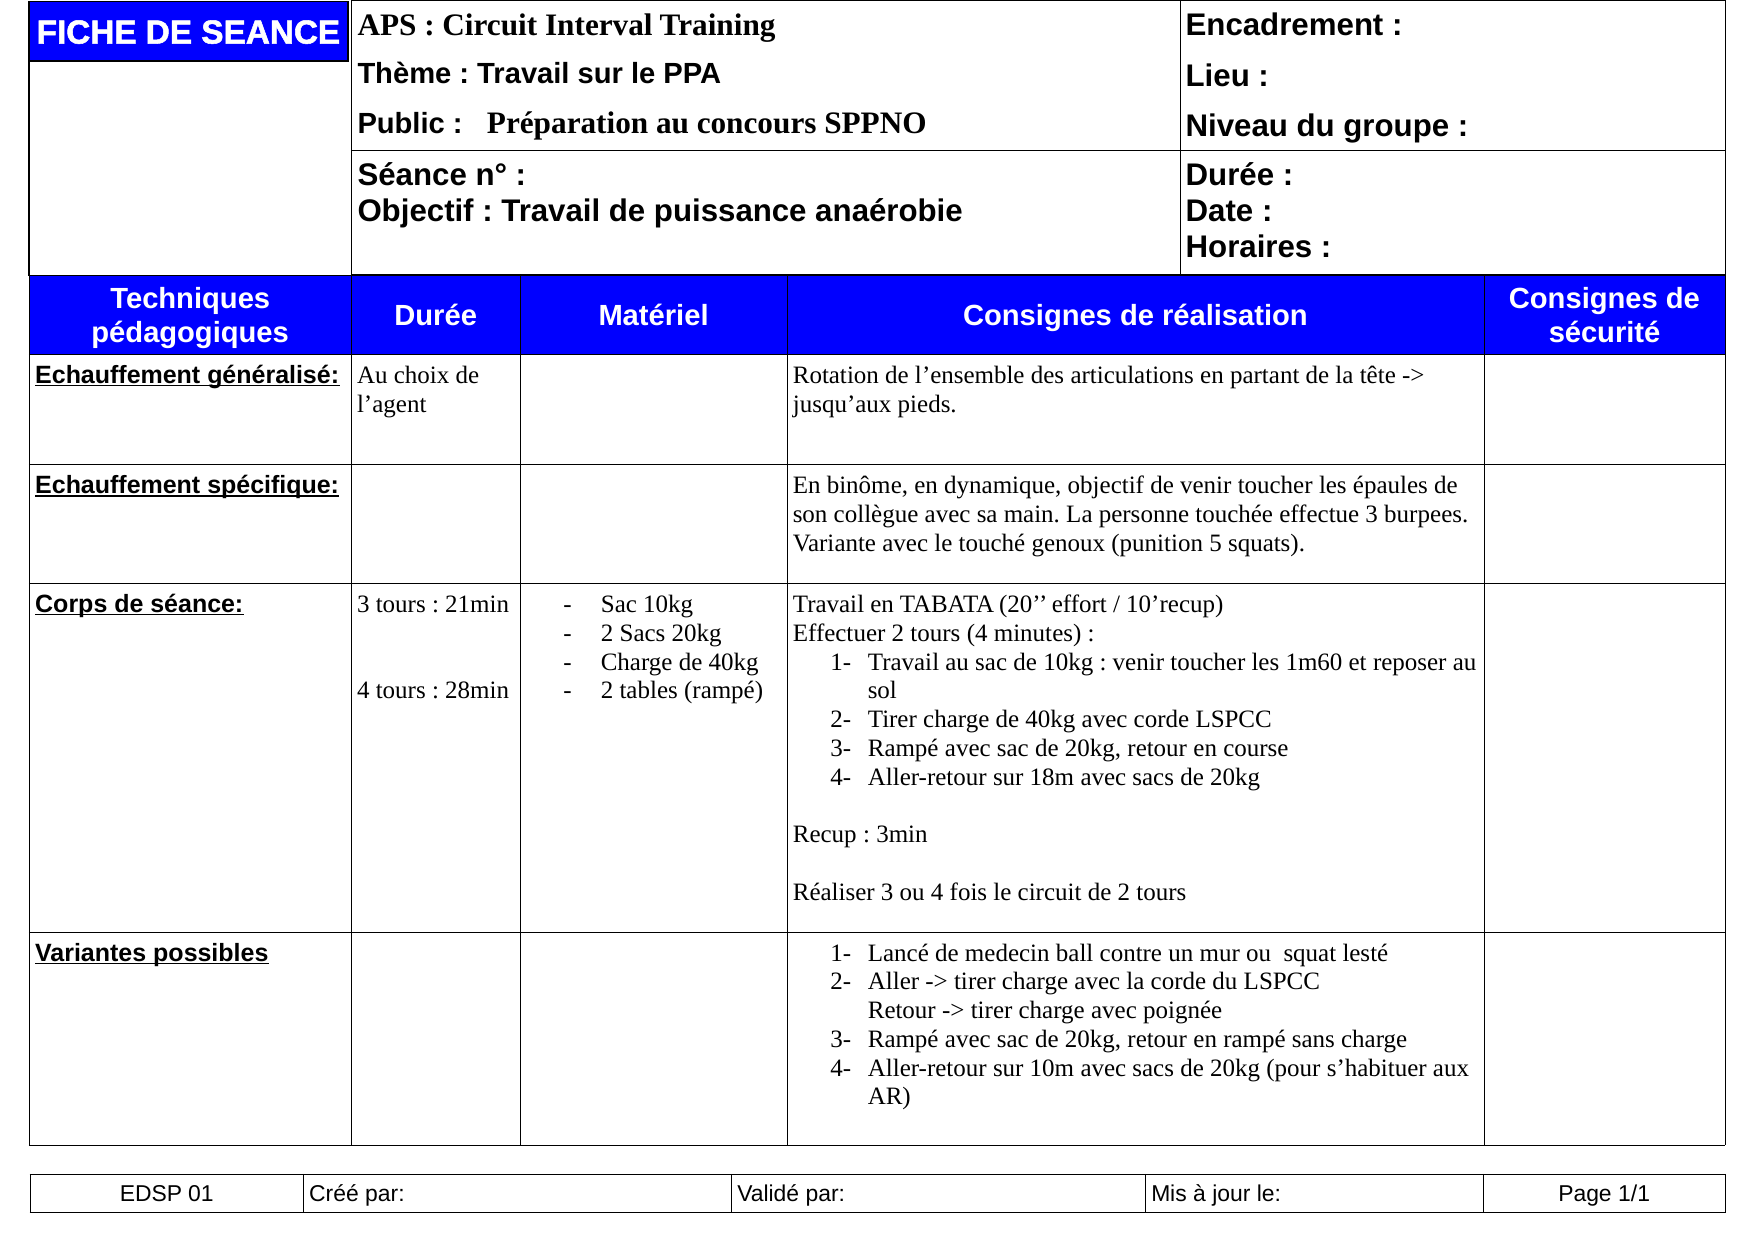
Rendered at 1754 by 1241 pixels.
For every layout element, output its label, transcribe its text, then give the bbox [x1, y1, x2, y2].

table_header Encadrement : Lieu : Niveau du groupe : [1181, 1, 1725, 150]
table_header Mis à jour le: [1146, 1175, 1483, 1212]
table_cell Echauffement généralisé: [30, 355, 351, 464]
table_cell Rotation de l’ensemble des articulations en partant de la tête -> jusqu’aux pieds. [788, 355, 1484, 464]
table_cell [521, 355, 787, 464]
table_header Créé par: [304, 1175, 731, 1212]
table_cell Lancé de medecin ball contre un mur ou squat lesté Aller -> tirer charge avec la corde du LSPCC Retour -> tirer charge avec poignée Rampé avec sac de 20kg, retour en rampé sans charge Aller-retour sur 10m avec sacs de 20kg (pour s’habituer aux AR) [788, 933, 1484, 1145]
table_cell [1485, 584, 1725, 931]
table_cell Durée : Date : Horaires : [1181, 151, 1725, 274]
table_cell Séance n° : Objectif : Travail de puissance anaérobie [352, 151, 1180, 274]
table_header Techniques pédagogiques [30, 276, 351, 354]
table_header APS : Circuit Interval Training Thème : Travail sur le PPA Public : Préparation au concours SPPNO [352, 1, 1180, 150]
table_header Consignes de réalisation [788, 276, 1484, 354]
table_cell [352, 465, 520, 583]
table_cell [521, 933, 787, 1145]
table_header Validé par: [732, 1175, 1145, 1212]
table_cell [352, 933, 520, 1145]
table_cell [521, 465, 787, 583]
table_cell Variantes possibles [30, 933, 351, 1145]
table_header Durée [352, 276, 520, 354]
table_cell Travail en TABATA (20’’ effort / 10’recup) Effectuer 2 tours (4 minutes) : Travail au sac de 10kg : venir toucher les 1m60 et reposer au sol Tirer charge de 40kg avec corde LSPCC Rampé avec sac de 20kg, retour en course Aller-retour sur 18m avec sacs de 20kg Recup : 3min Réaliser 3 ou 4 fois le circuit de 2 tours [788, 584, 1484, 931]
table_header Consignes de sécurité [1485, 276, 1725, 354]
table_header Page 1/1 [1484, 1175, 1725, 1212]
table_cell [1485, 933, 1725, 1145]
table_cell En binôme, en dynamique, objectif de venir toucher les épaules de son collègue avec sa main. La personne touchée effectue 3 burpees. Variante avec le touché genoux (punition 5 squats). [788, 465, 1484, 583]
table_cell Sac 10kg 2 Sacs 20kg Charge de 40kg 2 tables (rampé) [521, 584, 787, 931]
table_cell [1485, 465, 1725, 583]
table_header Matériel [521, 276, 787, 354]
table_cell 3 tours : 21min 4 tours : 28min [352, 584, 520, 931]
table_cell Corps de séance: [30, 584, 351, 931]
table_cell Echauffement spécifique: [30, 465, 351, 583]
table_cell Au choix de l’agent [352, 355, 520, 464]
table_cell [1485, 355, 1725, 464]
table_header EDSP 01 [31, 1175, 303, 1212]
